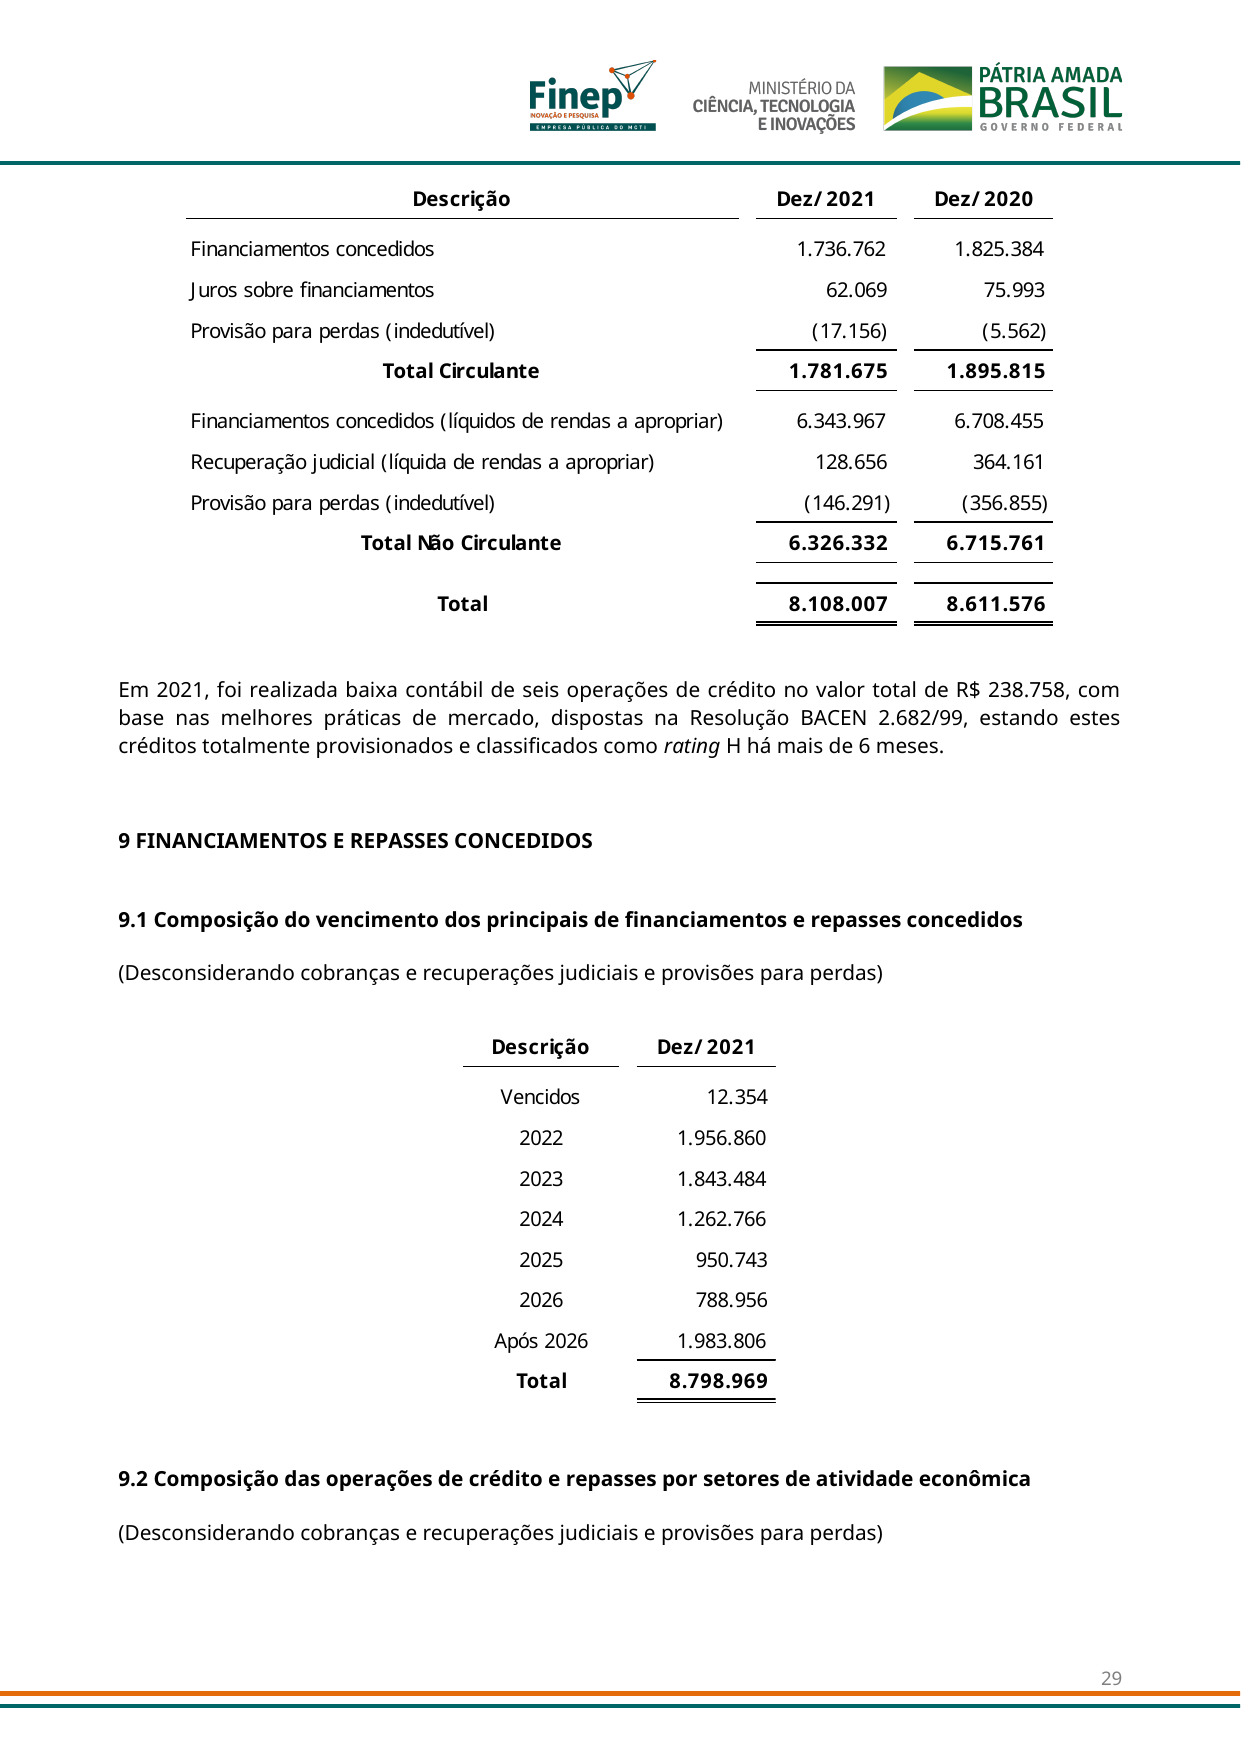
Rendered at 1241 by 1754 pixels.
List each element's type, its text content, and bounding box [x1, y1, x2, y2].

text Em 2021, foi realizada baixa contábil de seis operações de crédito no valor total de R$ 238.758, com base nas melhores práticas de mercado, dispostas na Resolução BACEN 2.682/99, estando estes créditos totalmente provisionados e classificados como rating H há mais de 6 meses. [118, 675, 1122, 760]
text (Desconsiderando cobranças e recuperações judiciais e provisões para perdas) [118, 958, 1122, 987]
picture [530, 60, 1123, 134]
text 9.2 Composição das operações de crédito e repasses por setores de atividade econômica [118, 1464, 1122, 1493]
text (Desconsiderando cobranças e recuperações judiciais e provisões para perdas) [118, 1518, 1122, 1546]
text 9.1 Composição do vencimento dos principais de financiamentos e repasses concedidos [118, 905, 1122, 933]
subtitle 9 Financiamentos e repasses concedidos [118, 827, 1122, 855]
